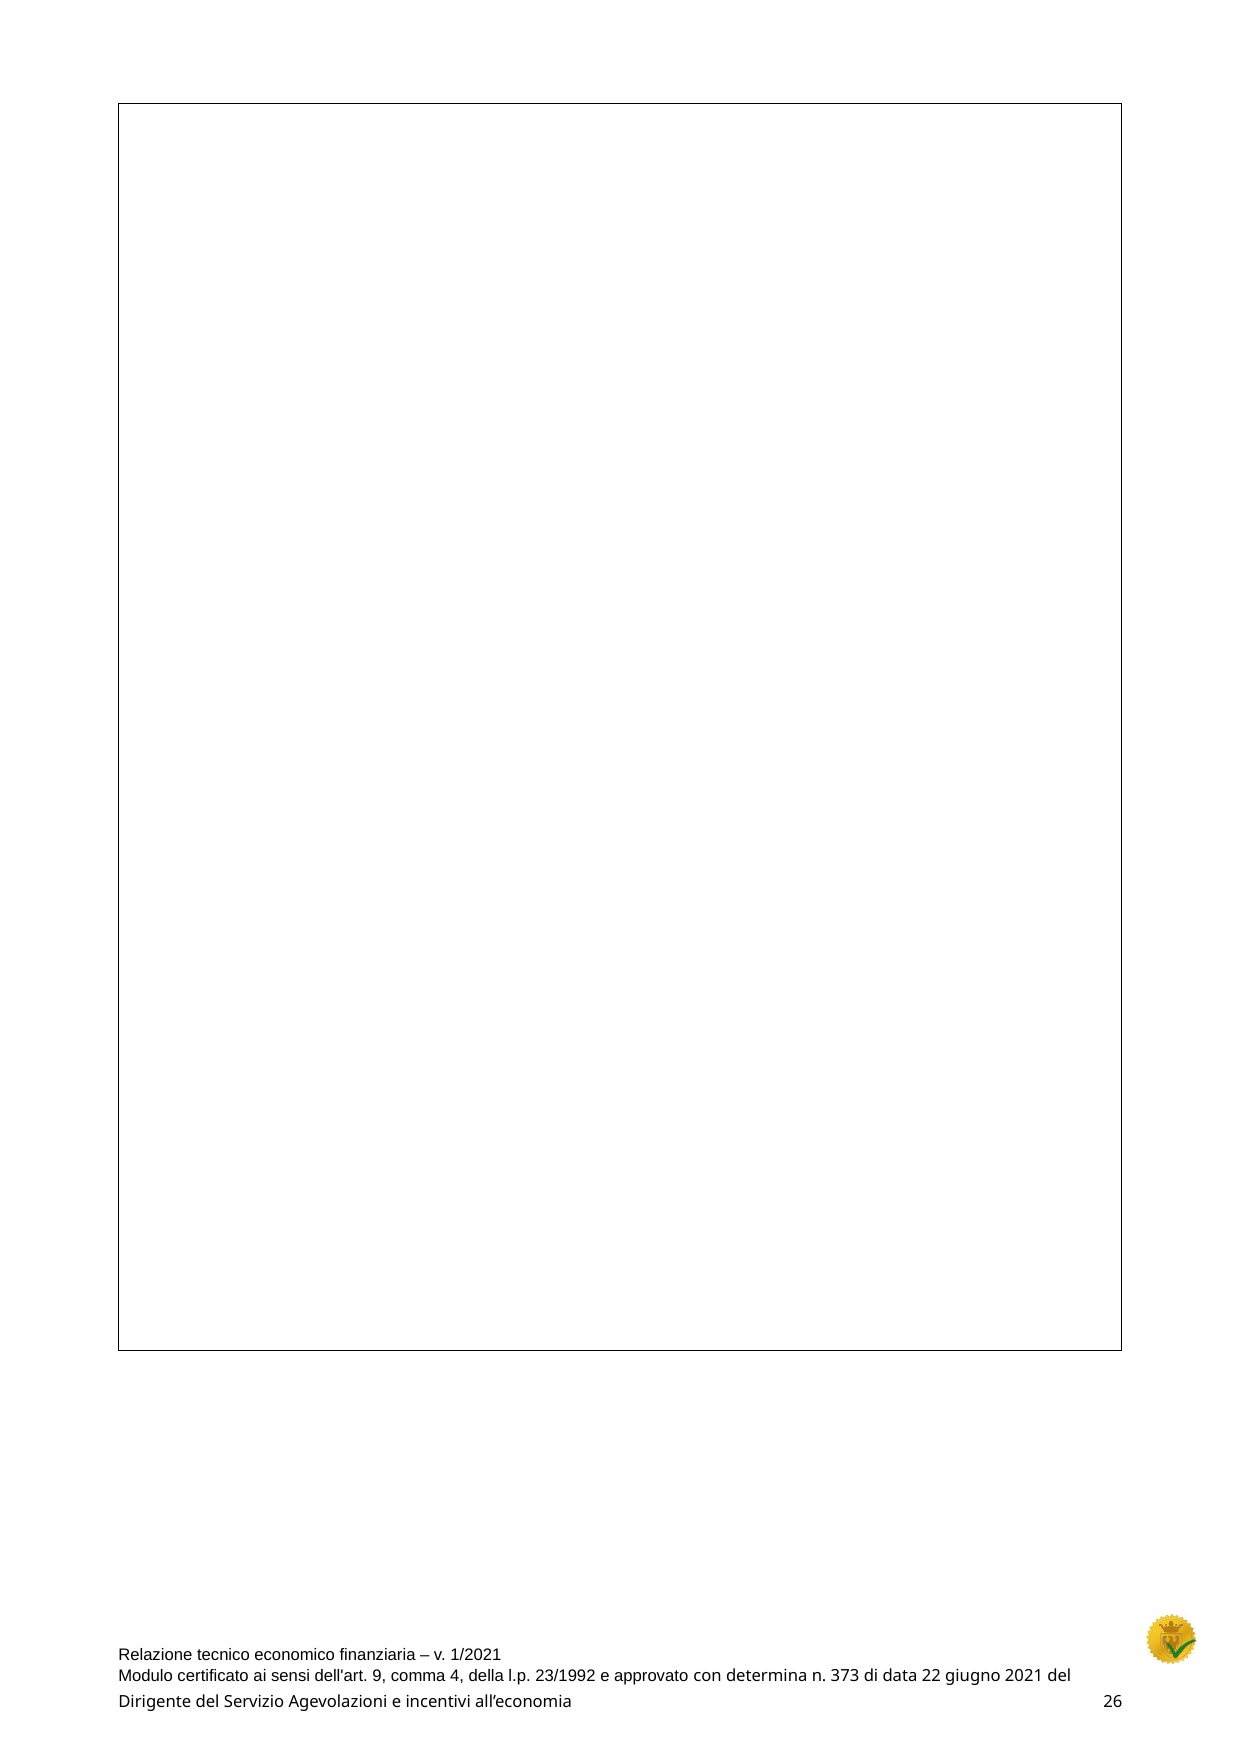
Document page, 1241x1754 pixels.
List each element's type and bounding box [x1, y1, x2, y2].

picture [118, 1351, 1122, 1713]
picture [1146, 1614, 1198, 1664]
picture [118, 74, 1122, 103]
